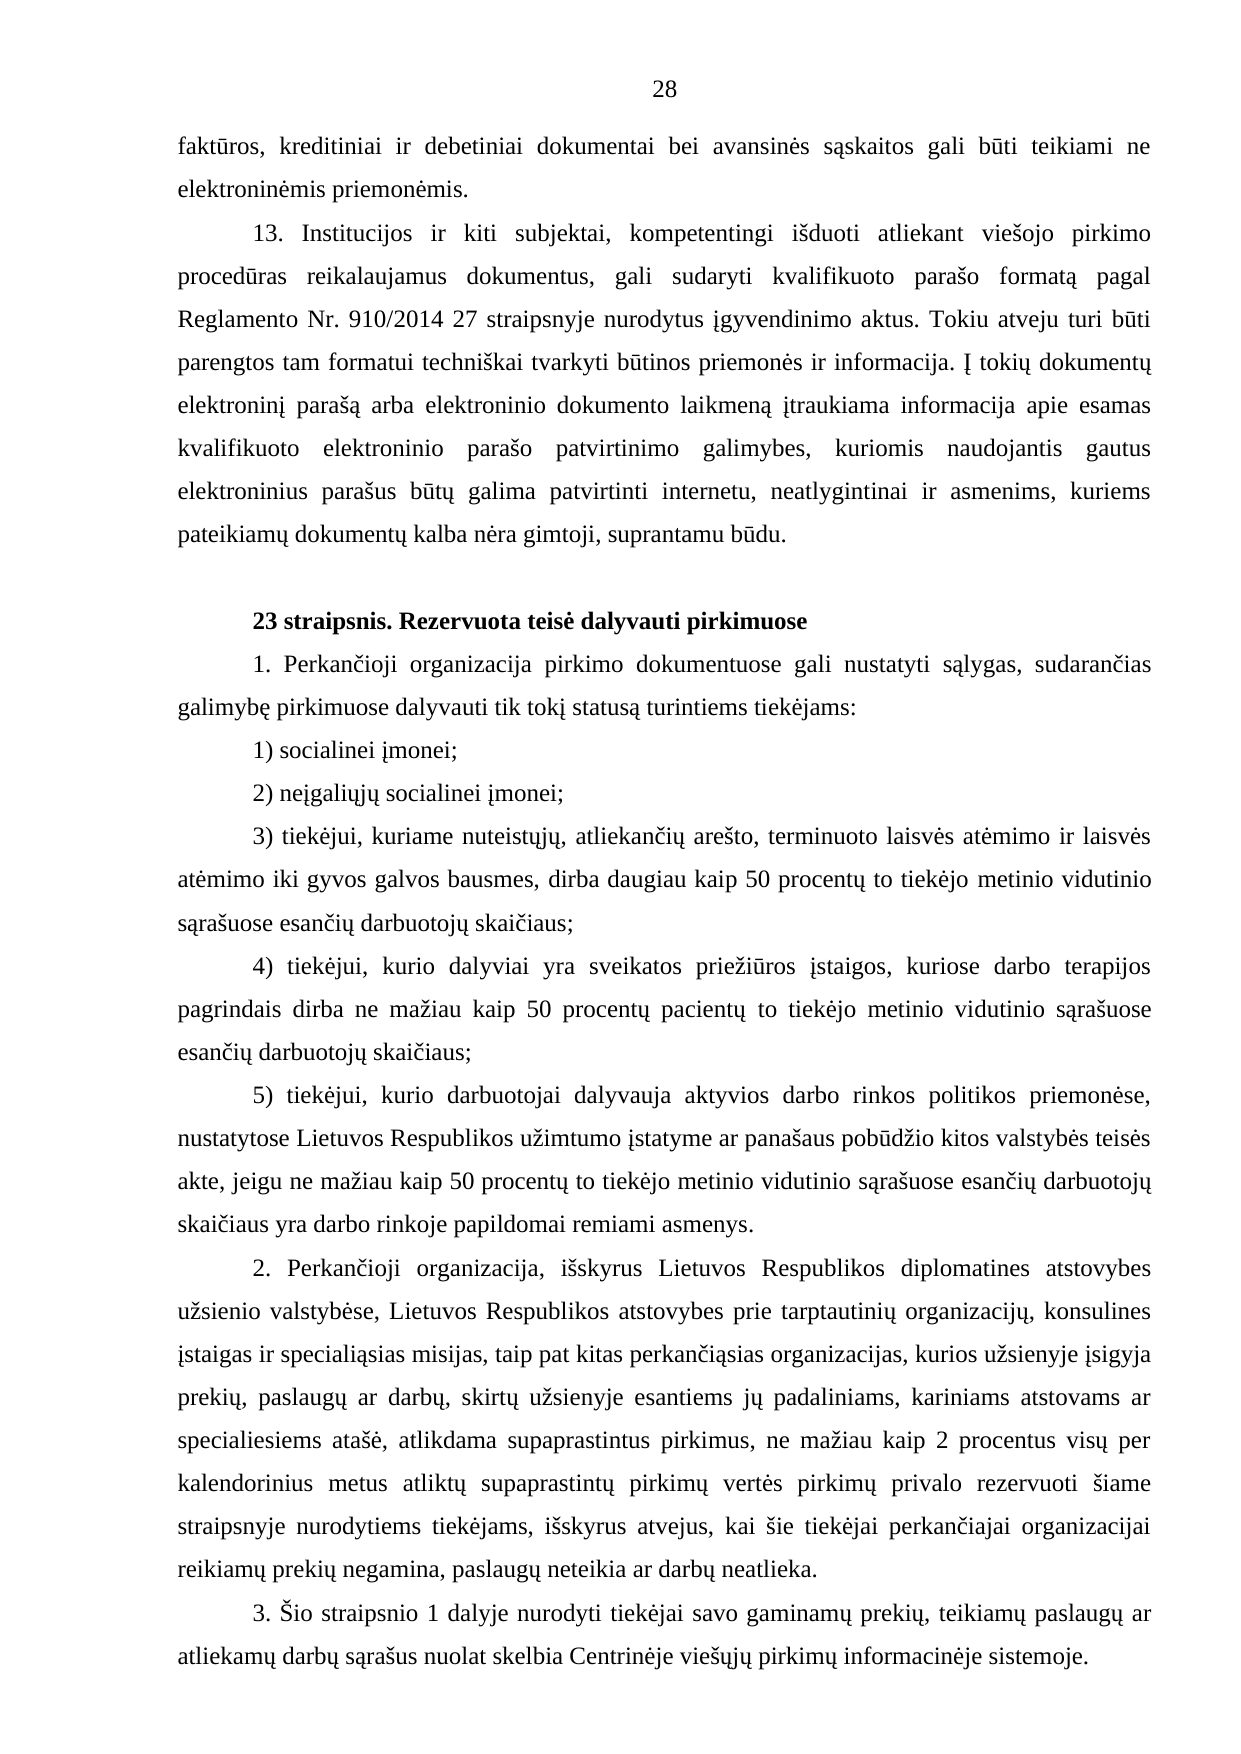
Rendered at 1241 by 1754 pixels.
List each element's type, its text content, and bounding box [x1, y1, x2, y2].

text 13. Institucijos ir kiti subjektai, kompetentingi išduoti atliekant viešojo pirkimo procedūras reikalaujamus dokumentus, gali sudaryti kvalifikuoto parašo formatą pagal Reglamento Nr. 910/2014 27 straipsnyje nurodytus įgyvendinimo aktus. Tokiu atveju turi būti parengtos tam formatui techniškai tvarkyti būtinos priemonės ir informacija. Į tokių dokumentų elektroninį parašą arba elektroninio dokumento laikmeną įtraukiama informacija apie esamas kvalifikuoto elektroninio parašo patvirtinimo galimybes, kuriomis naudojantis gautus elektroninius parašus būtų galima patvirtinti internetu, neatlygintinai ir asmenims, kuriems pateikiamų dokumentų kalba nėra gimtoji, suprantamu būdu. [177, 218, 1152, 548]
text 1) socialinei įmonei; [177, 735, 1152, 764]
text 3. Šio straipsnio 1 dalyje nurodyti tiekėjai savo gaminamų prekių, teikiamų paslaugų ar atliekamų darbų sąrašus nuolat skelbia Centrinėje viešųjų pirkimų informacinėje sistemoje. [177, 1598, 1152, 1669]
text 1. Perkančioji organizacija pirkimo dokumentuose gali nustatyti sąlygas, sudarančias galimybę pirkimuose dalyvauti tik tokį statusą turintiems tiekėjams: [177, 649, 1152, 721]
text 2) neįgaliųjų socialinei įmonei; [177, 778, 1152, 807]
text 5) tiekėjui, kurio darbuotojai dalyvauja aktyvios darbo rinkos politikos priemonėse, nustatytose Lietuvos Respublikos užimtumo įstatyme ar panašaus pobūdžio kitos valstybės teisės akte, jeigu ne mažiau kaip 50 procentų to tiekėjo metinio vidutinio sąrašuose esančių darbuotojų skaičiaus yra darbo rinkoje papildomai remiami asmenys. [177, 1080, 1152, 1238]
text 4) tiekėjui, kurio dalyviai yra sveikatos priežiūros įstaigos, kuriose darbo terapijos pagrindais dirba ne mažiau kaip 50 procentų pacientų to tiekėjo metinio vidutinio sąrašuose esančių darbuotojų skaičiaus; [177, 951, 1152, 1066]
text faktūros, kreditiniai ir debetiniai dokumentai bei avansinės sąskaitos gali būti teikiami ne elektroninėmis priemonėmis. [177, 131, 1152, 203]
text 23 straipsnis. Rezervuota teisė dalyvauti pirkimuose [177, 606, 1152, 634]
text 3) tiekėjui, kuriame nuteistųjų, atliekančių arešto, terminuoto laisvės atėmimo ir laisvės atėmimo iki gyvos galvos bausmes, dirba daugiau kaip 50 procentų to tiekėjo metinio vidutinio sąrašuose esančių darbuotojų skaičiaus; [177, 821, 1152, 936]
text 2. Perkančioji organizacija, išskyrus Lietuvos Respublikos diplomatines atstovybes užsienio valstybėse, Lietuvos Respublikos atstovybes prie tarptautinių organizacijų, konsulines įstaigas ir specialiąsias misijas, taip pat kitas perkančiąsias organizacijas, kurios užsienyje įsigyja prekių, paslaugų ar darbų, skirtų užsienyje esantiems jų padaliniams, kariniams atstovams ar specialiesiems atašė, atlikdama supaprastintus pirkimus, ne mažiau kaip 2 procentus visų per kalendorinius metus atliktų supaprastintų pirkimų vertės pirkimų privalo rezervuoti šiame straipsnyje nurodytiems tiekėjams, išskyrus atvejus, kai šie tiekėjai perkančiajai organizacijai reikiamų prekių negamina, paslaugų neteikia ar darbų neatlieka. [177, 1253, 1152, 1583]
